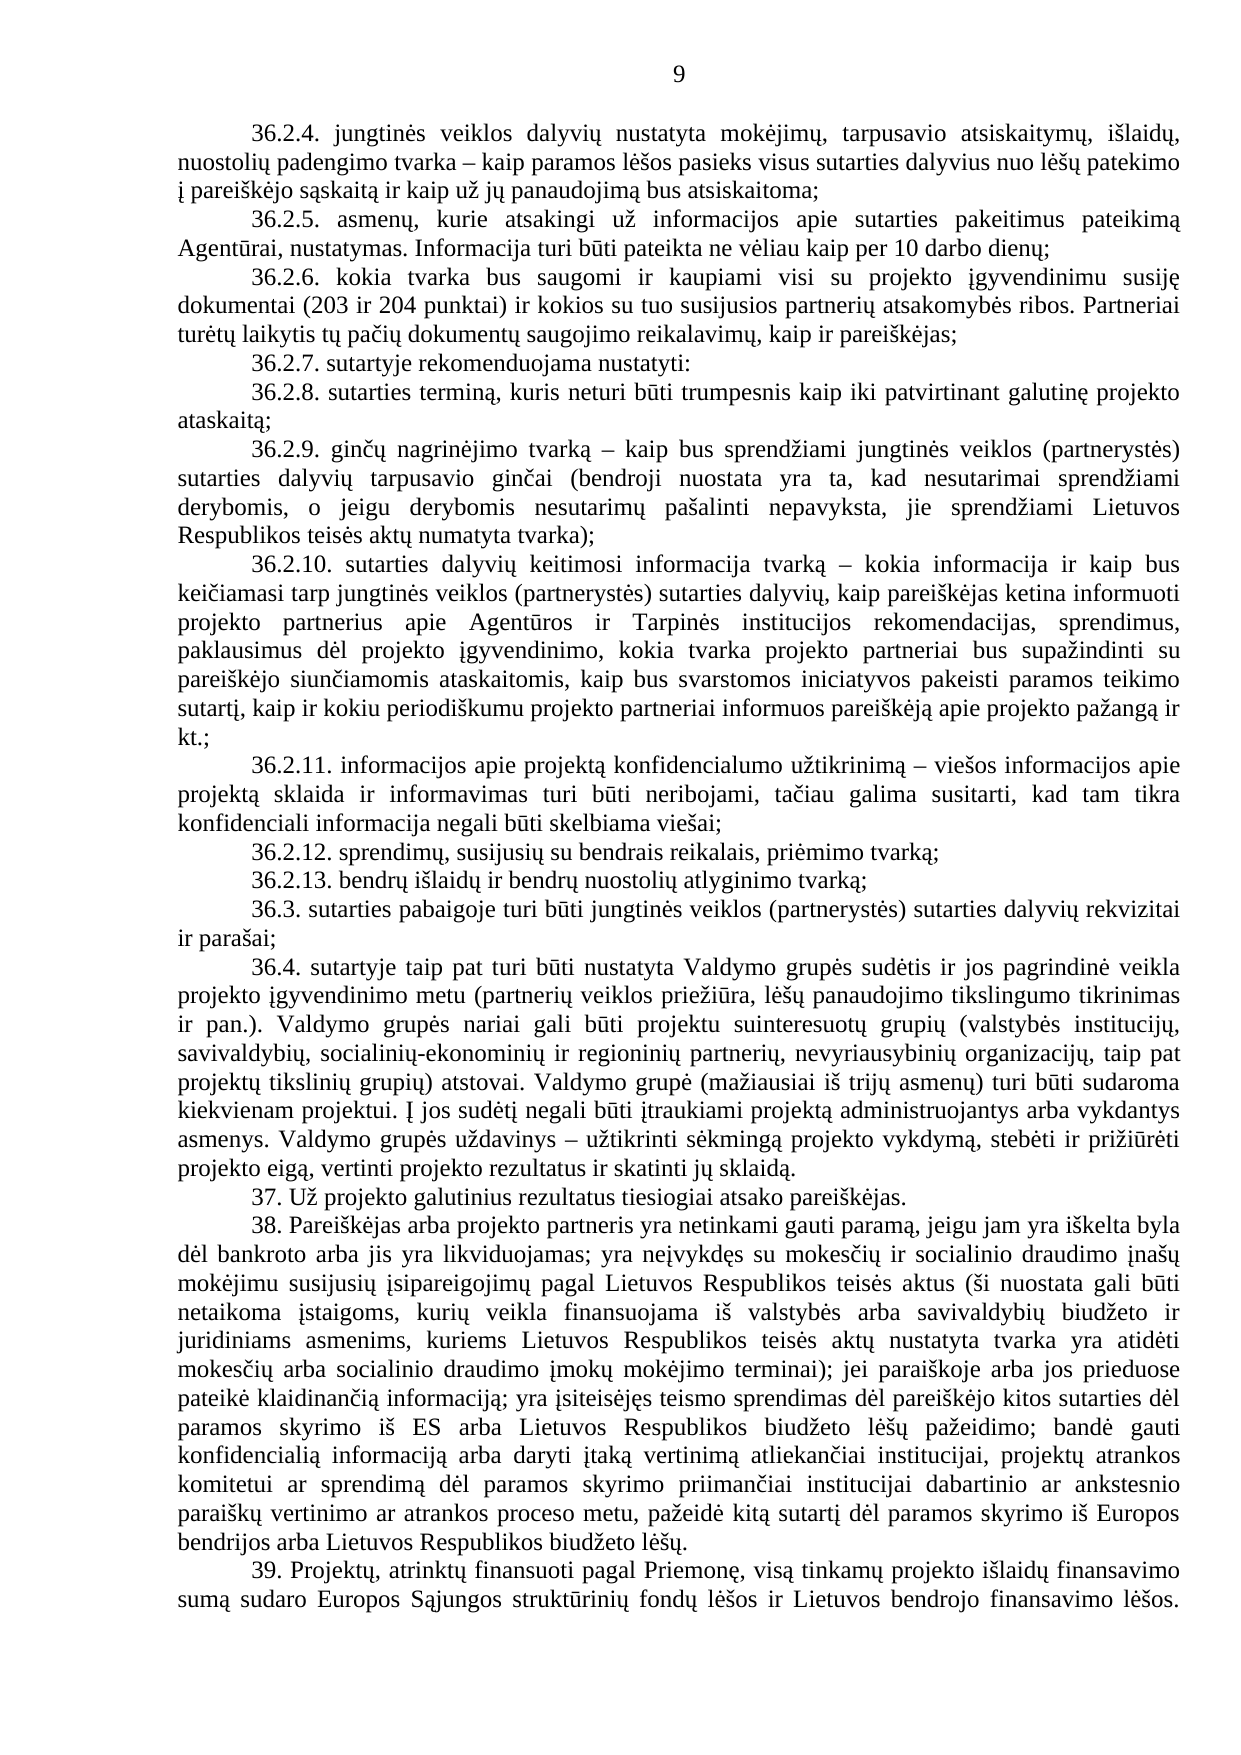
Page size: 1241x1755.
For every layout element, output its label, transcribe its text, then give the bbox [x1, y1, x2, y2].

text 36.2.13. bendrų išlaidų ir bendrų nuostolių atlyginimo tvarką; [177, 866, 1181, 894]
text 39. Projektų, atrinktų finansuoti pagal Priemonę, visą tinkamų projekto išlaidų finansavimo sumą sudaro Europos Sąjungos struktūrinių fondų lėšos ir Lietuvos bendrojo finansavimo lėšos. [177, 1556, 1181, 1613]
text 36.4. sutartyje taip pat turi būti nustatyta Valdymo grupės sudėtis ir jos pagrindinė veikla projekto įgyvendinimo metu (partnerių veiklos priežiūra, lėšų panaudojimo tikslingumo tikrinimas ir pan.). Valdymo grupės nariai gali būti projektu suinteresuotų grupių (valstybės institucijų, savivaldybių, socialinių-ekonominių ir regioninių partnerių, nevyriausybinių organizacijų, taip pat projektų tikslinių grupių) atstovai. Valdymo grupė (mažiausiai iš trijų asmenų) turi būti sudaroma kiekvienam projektui. Į jos sudėtį negali būti įtraukiami projektą administruojantys arba vykdantys asmenys. Valdymo grupės uždavinys – užtikrinti sėkmingą projekto vykdymą, stebėti ir prižiūrėti projekto eigą, vertinti projekto rezultatus ir skatinti jų sklaidą. [177, 952, 1181, 1182]
text 36.2.6. kokia tvarka bus saugomi ir kaupiami visi su projekto įgyvendinimu susiję dokumentai (203 ir 204 punktai) ir kokios su tuo susijusios partnerių atsakomybės ribos. Partneriai turėtų laikytis tų pačių dokumentų saugojimo reikalavimų, kaip ir pareiškėjas; [177, 262, 1181, 348]
text 36.2.11. informacijos apie projektą konfidencialumo užtikrinimą – viešos informacijos apie projektą sklaida ir informavimas turi būti neribojami, tačiau galima susitarti, kad tam tikra konfidenciali informacija negali būti skelbiama viešai; [177, 751, 1181, 837]
text 36.3. sutarties pabaigoje turi būti jungtinės veiklos (partnerystės) sutarties dalyvių rekvizitai ir parašai; [177, 894, 1181, 952]
text 36.2.5. asmenų, kurie atsakingi už informacijos apie sutarties pakeitimus pateikimą Agentūrai, nustatymas. Informacija turi būti pateikta ne vėliau kaip per 10 darbo dienų; [177, 204, 1181, 262]
text 36.2.10. sutarties dalyvių keitimosi informacija tvarką – kokia informacija ir kaip bus keičiamasi tarp jungtinės veiklos (partnerystės) sutarties dalyvių, kaip pareiškėjas ketina informuoti projekto partnerius apie Agentūros ir Tarpinės institucijos rekomendacijas, sprendimus, paklausimus dėl projekto įgyvendinimo, kokia tvarka projekto partneriai bus supažindinti su pareiškėjo siunčiamomis ataskaitomis, kaip bus svarstomos iniciatyvos pakeisti paramos teikimo sutartį, kaip ir kokiu periodiškumu projekto partneriai informuos pareiškėją apie projekto pažangą ir kt.; [177, 549, 1181, 751]
text 36.2.12. sprendimų, susijusių su bendrais reikalais, priėmimo tvarką; [177, 837, 1181, 866]
text 36.2.8. sutarties terminą, kuris neturi būti trumpesnis kaip iki patvirtinant galutinę projekto ataskaitą; [177, 377, 1181, 434]
text 38. Pareiškėjas arba projekto partneris yra netinkami gauti paramą, jeigu jam yra iškelta byla dėl bankroto arba jis yra likviduojamas; yra neįvykdęs su mokesčių ir socialinio draudimo įnašų mokėjimu susijusių įsipareigojimų pagal Lietuvos Respublikos teisės aktus (ši nuostata gali būti netaikoma įstaigoms, kurių veikla finansuojama iš valstybės arba savivaldybių biudžeto ir juridiniams asmenims, kuriems Lietuvos Respublikos teisės aktų nustatyta tvarka yra atidėti mokesčių arba socialinio draudimo įmokų mokėjimo terminai); jei paraiškoje arba jos prieduose pateikė klaidinančią informaciją; yra įsiteisėjęs teismo sprendimas dėl pareiškėjo kitos sutarties dėl paramos skyrimo iš ES arba Lietuvos Respublikos biudžeto lėšų pažeidimo; bandė gauti konfidencialią informaciją arba daryti įtaką vertinimą atliekančiai institucijai, projektų atrankos komitetui ar sprendimą dėl paramos skyrimo priimančiai institucijai dabartinio ar ankstesnio paraiškų vertinimo ar atrankos proceso metu, pažeidė kitą sutartį dėl paramos skyrimo iš Europos bendrijos arba Lietuvos Respublikos biudžeto lėšų. [177, 1211, 1181, 1556]
text 36.2.9. ginčų nagrinėjimo tvarką – kaip bus sprendžiami jungtinės veiklos (partnerystės) sutarties dalyvių tarpusavio ginčai (bendroji nuostata yra ta, kad nesutarimai sprendžiami derybomis, o jeigu derybomis nesutarimų pašalinti nepavyksta, jie sprendžiami Lietuvos Respublikos teisės aktų numatyta tvarka); [177, 434, 1181, 549]
text 36.2.4. jungtinės veiklos dalyvių nustatyta mokėjimų, tarpusavio atsiskaitymų, išlaidų, nuostolių padengimo tvarka – kaip paramos lėšos pasieks visus sutarties dalyvius nuo lėšų patekimo į pareiškėjo sąskaitą ir kaip už jų panaudojimą bus atsiskaitoma; [177, 118, 1181, 204]
text 37. Už projekto galutinius rezultatus tiesiogiai atsako pareiškėjas. [177, 1182, 1181, 1211]
text 36.2.7. sutartyje rekomenduojama nustatyti: [177, 348, 1181, 377]
